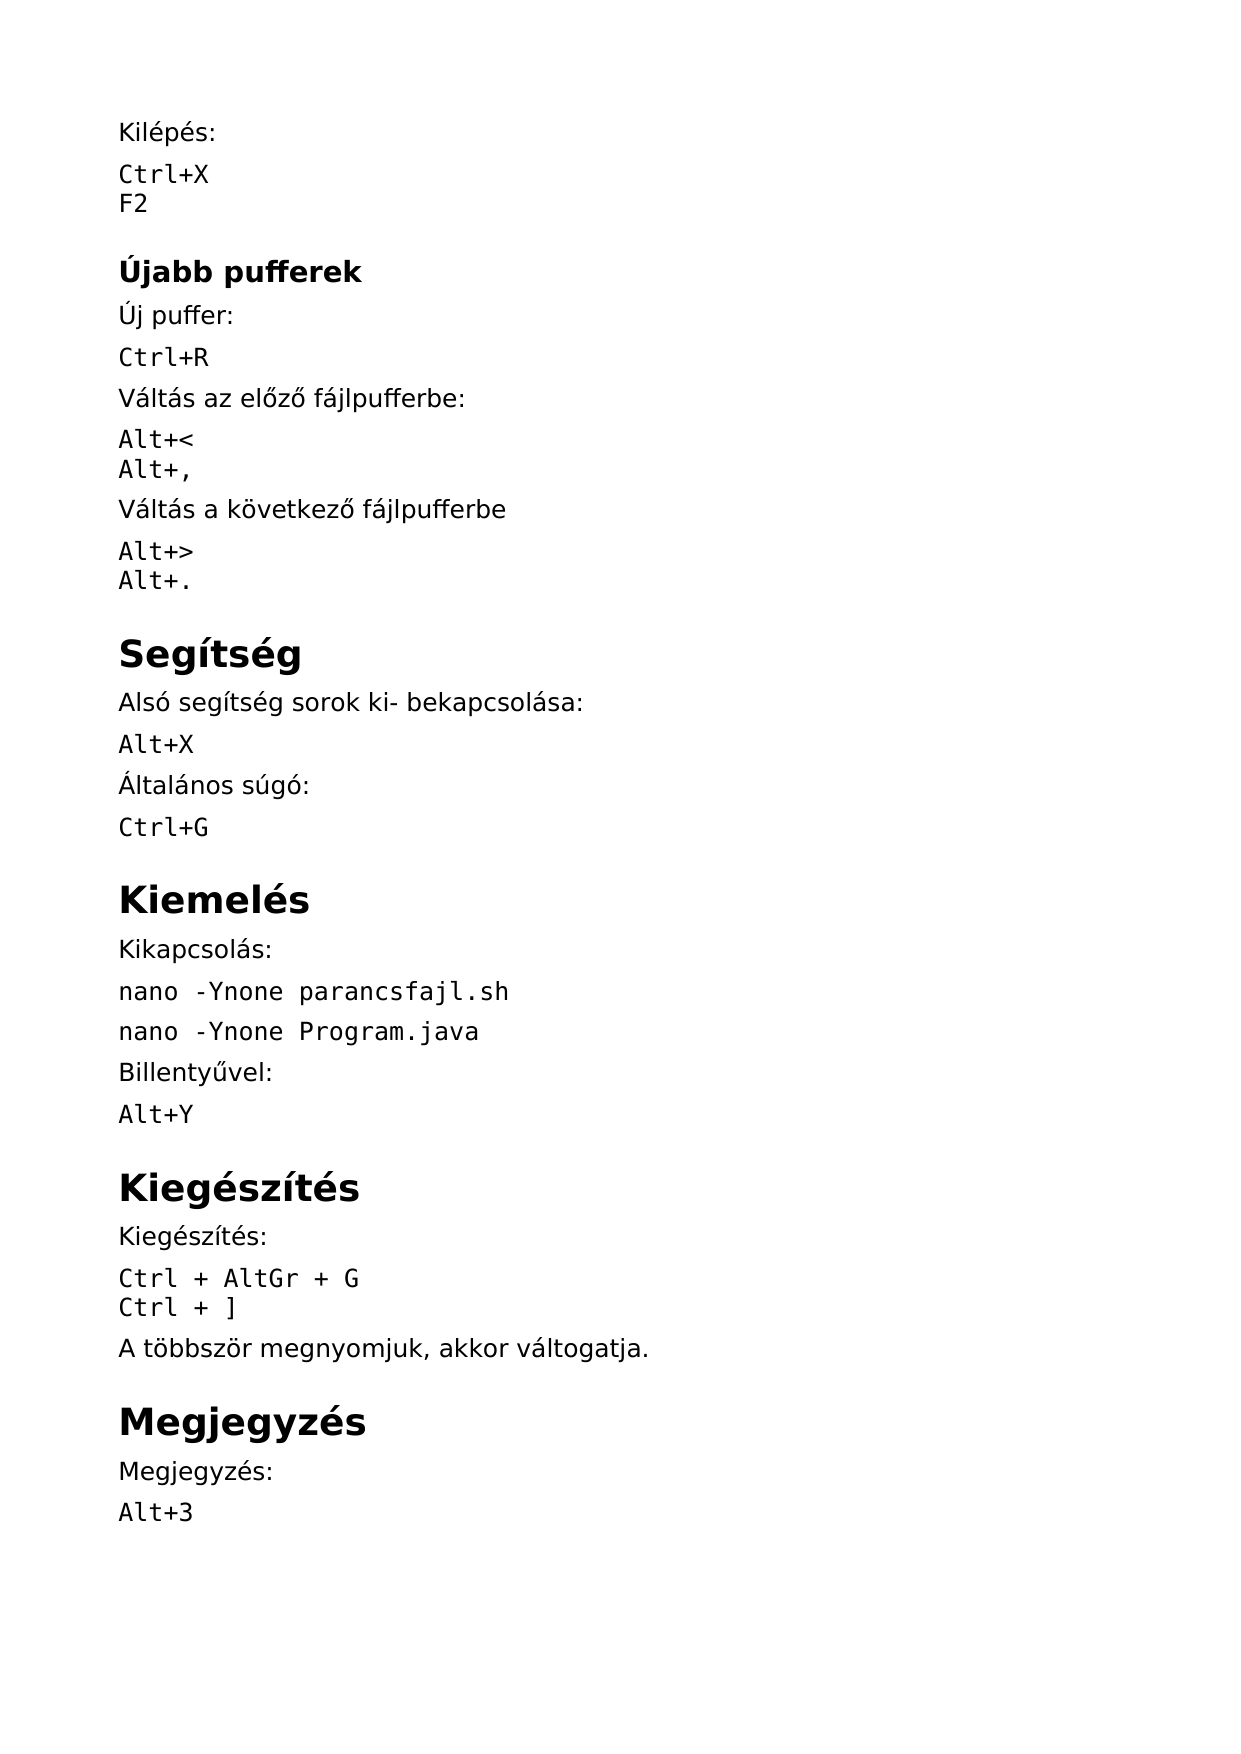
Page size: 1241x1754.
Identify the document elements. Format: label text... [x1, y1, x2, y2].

text A többször megnyomjuk, akkor váltogatja. [118, 1334, 1122, 1363]
text Általános súgó: [118, 771, 1122, 800]
subtitle Újabb pufferek [118, 255, 1122, 289]
subtitle Kiemelés [118, 879, 1122, 922]
text Alt+X [118, 730, 1122, 759]
text Kilépés: [118, 118, 1122, 147]
text Új puffer: [118, 301, 1122, 331]
text nano -Ynone parancsfajl.sh [118, 977, 1122, 1006]
subtitle Segítség [118, 632, 1122, 676]
subtitle Kiegészítés [118, 1166, 1122, 1210]
text Kiegészítés: [118, 1222, 1122, 1251]
text Alt+3 [118, 1498, 1122, 1528]
text nano -Ynone Program.java [118, 1018, 1122, 1047]
text Alt+< Alt+, [118, 426, 1122, 484]
subtitle Megjegyzés [118, 1401, 1122, 1444]
text Ctrl+X F2 [118, 160, 1122, 218]
text Kikapcsolás: [118, 935, 1122, 964]
text Ctrl+R [118, 343, 1122, 372]
text Váltás a következő fájlpufferbe [118, 496, 1122, 525]
text Billentyűvel: [118, 1058, 1122, 1088]
text Váltás az előző fájlpufferbe: [118, 384, 1122, 413]
text Megjegyzés: [118, 1457, 1122, 1486]
text Ctrl+G [118, 813, 1122, 842]
text Alt+> Alt+. [118, 537, 1122, 596]
text Alsó segítség sorok ki- bekapcsolása: [118, 689, 1122, 718]
text Ctrl + AltGr + G Ctrl + ] [118, 1264, 1122, 1322]
text Alt+Y [118, 1100, 1122, 1129]
